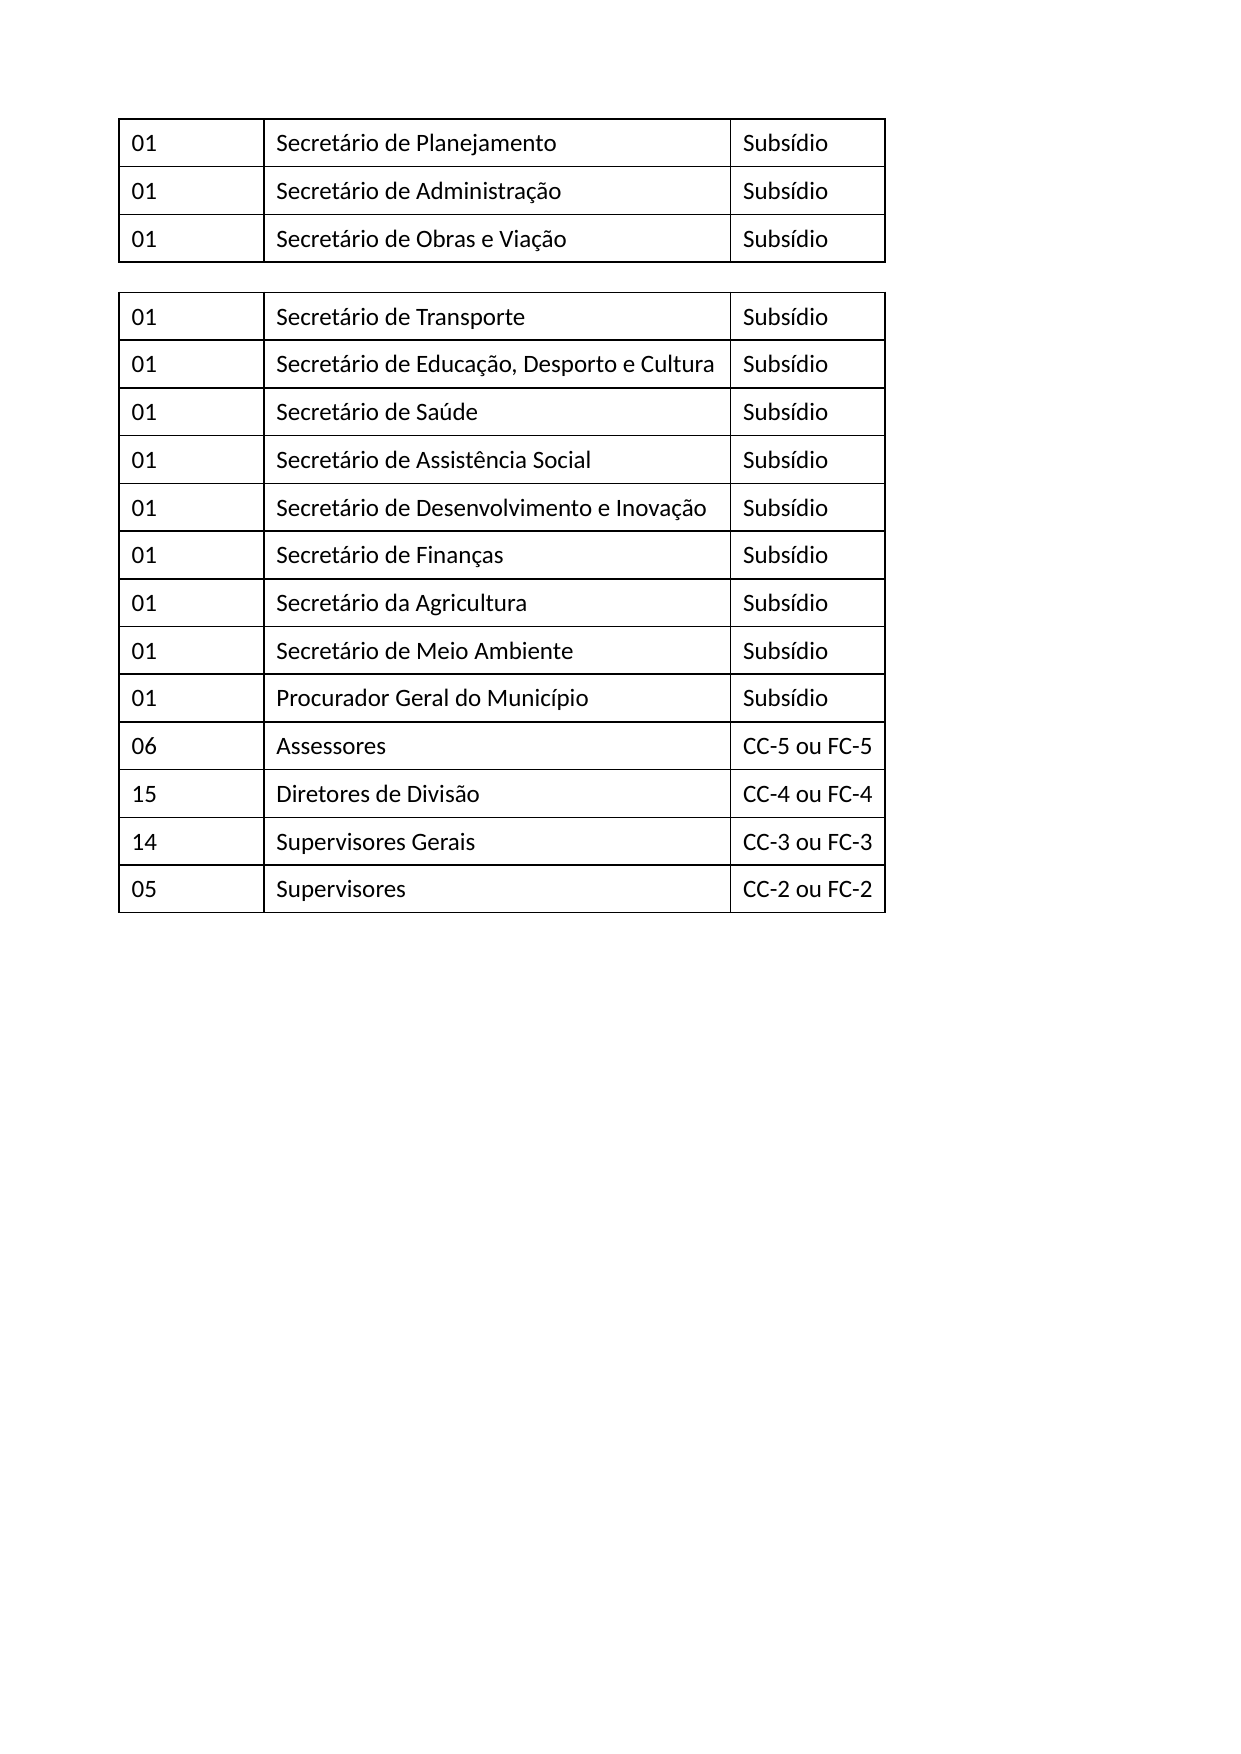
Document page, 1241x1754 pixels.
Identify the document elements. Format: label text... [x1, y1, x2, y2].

table_cell Secretário de Administração [265, 167, 730, 213]
table_cell Secretário de Assistência Social [265, 436, 730, 482]
table_cell 01 [120, 215, 263, 261]
table_cell Subsídio [731, 436, 884, 482]
table_cell 01 [120, 675, 263, 721]
table_header Subsídio [731, 293, 884, 339]
table_header Secretário de Transporte [265, 293, 730, 339]
table_cell Subsídio [731, 580, 884, 626]
table_cell 06 [120, 723, 263, 769]
table_cell 01 [120, 436, 263, 482]
table_cell Secretário de Obras e Viação [265, 215, 730, 261]
table_cell Secretário de Meio Ambiente [265, 627, 730, 673]
table_cell Subsídio [731, 341, 884, 387]
table_cell Assessores [265, 723, 730, 769]
table_cell CC-4 ou FC-4 [731, 770, 884, 816]
table_cell CC-5 ou FC-5 [731, 723, 884, 769]
table_cell Supervisores [265, 866, 730, 912]
table_cell Subsídio [731, 215, 884, 261]
table_cell CC-2 ou FC-2 [731, 866, 884, 912]
table_cell 01 [120, 120, 263, 166]
table_cell Supervisores Gerais [265, 818, 730, 864]
table_cell Secretário da Agricultura [265, 580, 730, 626]
table_cell 01 [120, 532, 263, 578]
table_header 01 [120, 293, 263, 339]
table_cell CC-3 ou FC-3 [731, 818, 884, 864]
table_cell 01 [120, 484, 263, 530]
table_cell 01 [120, 341, 263, 387]
table_cell Secretário de Planejamento [265, 120, 730, 166]
table_cell 01 [120, 627, 263, 673]
table_cell Subsídio [731, 627, 884, 673]
table_cell 05 [120, 866, 263, 912]
table_cell Subsídio [731, 120, 884, 166]
table_cell Subsídio [731, 484, 884, 530]
table_cell Subsídio [731, 532, 884, 578]
table_cell Subsídio [731, 167, 884, 213]
table_cell Diretores de Divisão [265, 770, 730, 816]
table_cell Secretário de Educação, Desporto e Cultura [265, 341, 730, 387]
table_cell Procurador Geral do Município [265, 675, 730, 721]
table_cell 01 [120, 389, 263, 435]
table_cell Secretário de Desenvolvimento e Inovação [265, 484, 730, 530]
table_cell Subsídio [731, 389, 884, 435]
table_cell 01 [120, 167, 263, 213]
table_cell Secretário de Saúde [265, 389, 730, 435]
table_cell Subsídio [731, 675, 884, 721]
table_cell 15 [120, 770, 263, 816]
table_cell 01 [120, 580, 263, 626]
table_cell Secretário de Finanças [265, 532, 730, 578]
table_cell 14 [120, 818, 263, 864]
